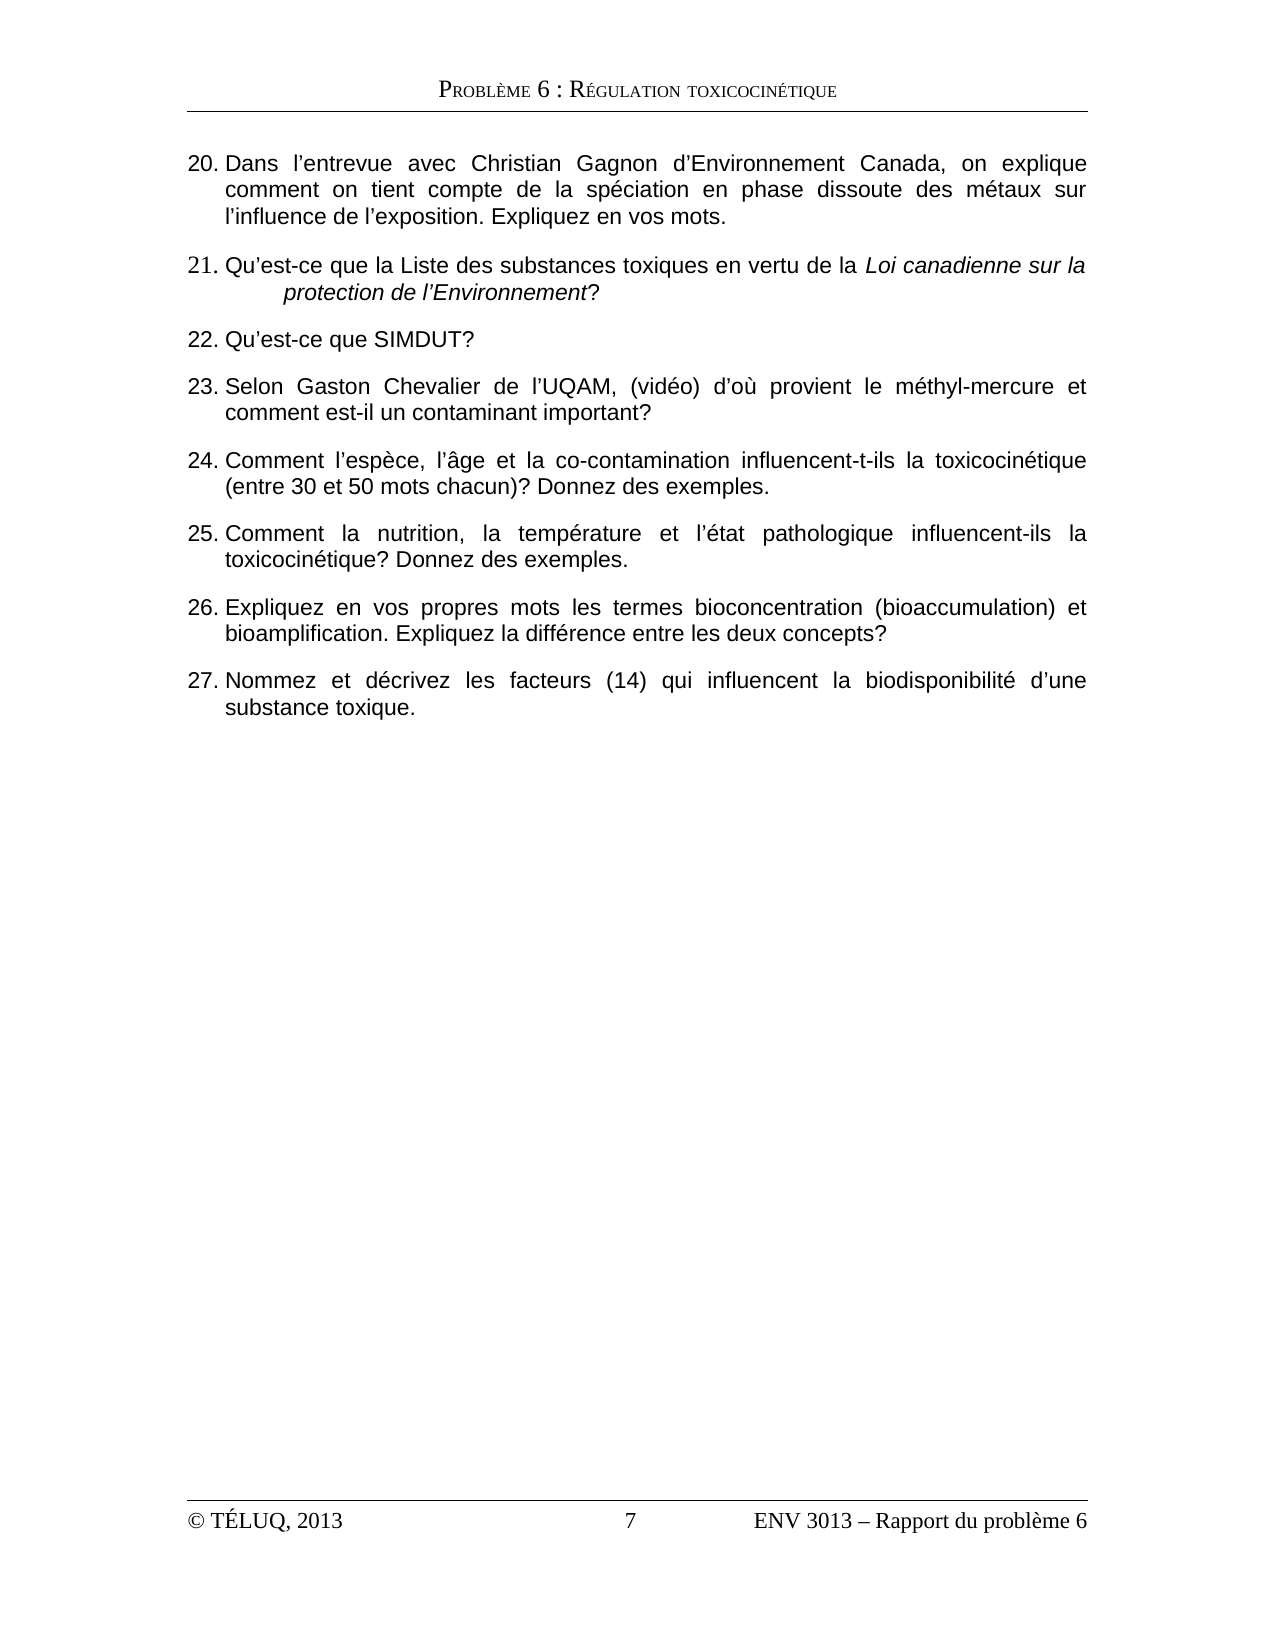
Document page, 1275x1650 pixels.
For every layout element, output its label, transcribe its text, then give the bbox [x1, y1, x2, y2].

list Qu’est-ce que la Liste des substances toxiques en vertu de la Loi canadienne sur la protection de l’Environnement? [187, 250, 1088, 305]
list Comment l’espèce, l’âge et la co-contamination influencent-t-ils la toxicocinétique (entre 30 et 50 mots chacun)? Donnez des exemples. [187, 447, 1088, 499]
list Dans l’entrevue avec Christian Gagnon d’Environnement Canada, on explique comment on tient compte de la spéciation en phase dissoute des métaux sur l’influence de l’exposition. Expliquez en vos mots. [187, 150, 1088, 229]
list Expliquez en vos propres mots les termes bioconcentration (bioaccumulation) et bioamplification. Expliquez la différence entre les deux concepts? [187, 594, 1088, 646]
list Qu’est-ce que SIMDUT? [187, 326, 1088, 352]
list Selon Gaston Chevalier de l’UQAM, (vidéo) d’où provient le méthyl-mercure et comment est-il un contaminant important? [187, 373, 1088, 426]
list Nommez et décrivez les facteurs (14) qui influencent la biodisponibilité d’une substance toxique. [187, 667, 1088, 720]
list Comment la nutrition, la température et l’état pathologique influencent-ils la toxicocinétique? Donnez des exemples. [187, 520, 1088, 573]
